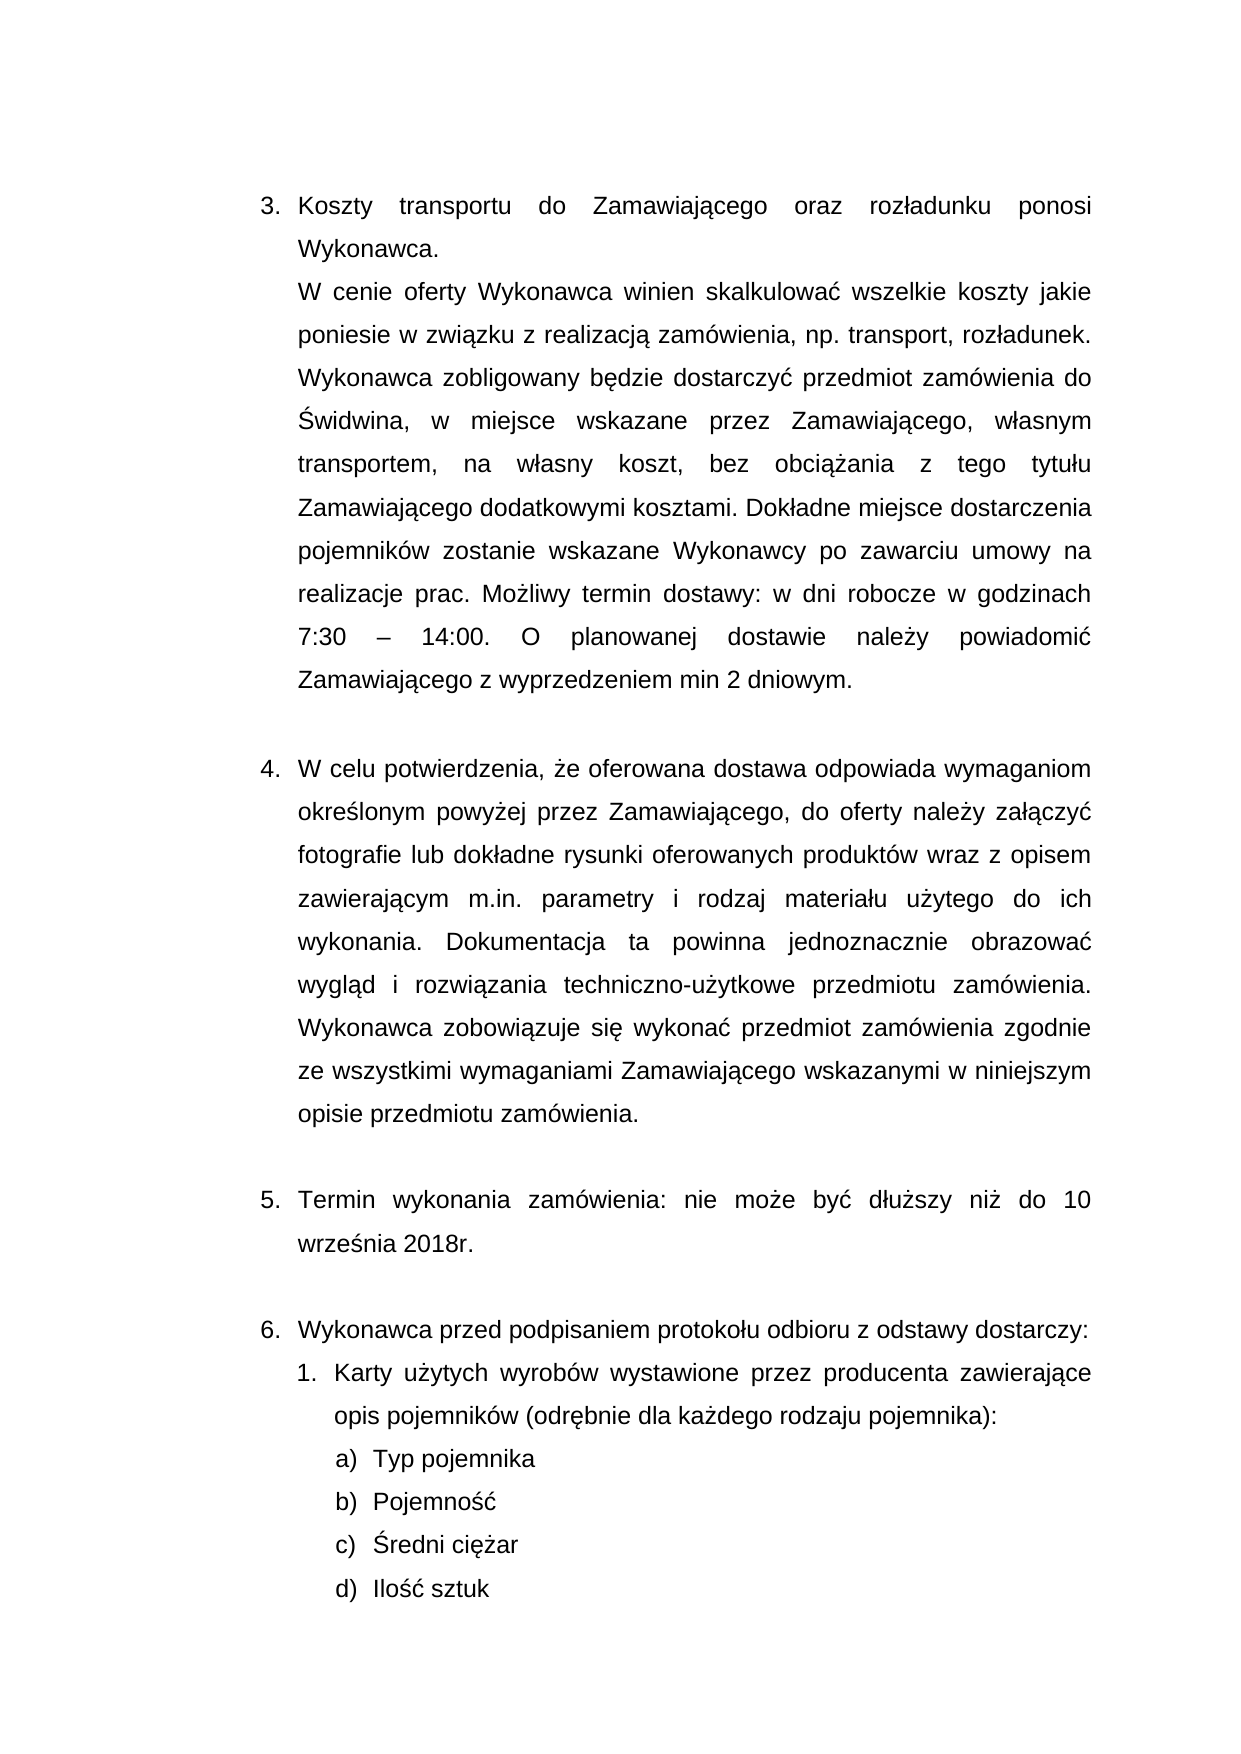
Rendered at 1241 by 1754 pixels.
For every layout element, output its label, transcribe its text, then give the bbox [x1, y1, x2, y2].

list Koszty transportu do Zamawiającego oraz rozładunku ponosi Wykonawca. W cenie oferty Wykonawca winien skalkulować wszelkie koszty jakie poniesie w związku z realizacją zamówienia, np. transport, rozładunek. Wykonawca zobligowany będzie dostarczyć przedmiot zamówienia do Świdwina, w miejsce wskazane przez Zamawiającego, własnym transportem, na własny koszt, bez obciążania z tego tytułu Zamawiającego dodatkowymi kosztami. Dokładne miejsce dostarczenia pojemników zostanie wskazane Wykonawcy po zawarciu umowy na realizacje prac. Możliwy termin dostawy: w dni robocze w godzinach 7:30 – 14:00. O planowanej dostawie należy powiadomić Zamawiającego z wyprzedzeniem min 2 dniowym. [260, 191, 1093, 694]
list Ilość sztuk [335, 1573, 1093, 1602]
list Średni ciężar [335, 1530, 1093, 1559]
list Typ pojemnika [335, 1444, 1093, 1473]
list Pojemność [335, 1487, 1093, 1516]
list W celu potwierdzenia, że oferowana dostawa odpowiada wymaganiom określonym powyżej przez Zamawiającego, do oferty należy załączyć fotografie lub dokładne rysunki oferowanych produktów wraz z opisem zawierającym m.in. parametry i rodzaj materiału użytego do ich wykonania. Dokumentacja ta powinna jednoznacznie obrazować wygląd i rozwiązania techniczno-użytkowe przedmiotu zamówienia. Wykonawca zobowiązuje się wykonać przedmiot zamówienia zgodnie ze wszystkimi wymaganiami Zamawiającego wskazanymi w niniejszym opisie przedmiotu zamówienia. [260, 754, 1093, 1128]
list Wykonawca przed podpisaniem protokołu odbioru z odstawy dostarczy: [260, 1315, 1093, 1343]
list Termin wykonania zamówienia: nie może być dłuższy niż do 10 września 2018r. [260, 1185, 1093, 1257]
list Karty użytych wyrobów wystawione przez producenta zawierające opis pojemników (odrębnie dla każdego rodzaju pojemnika): [296, 1358, 1093, 1430]
